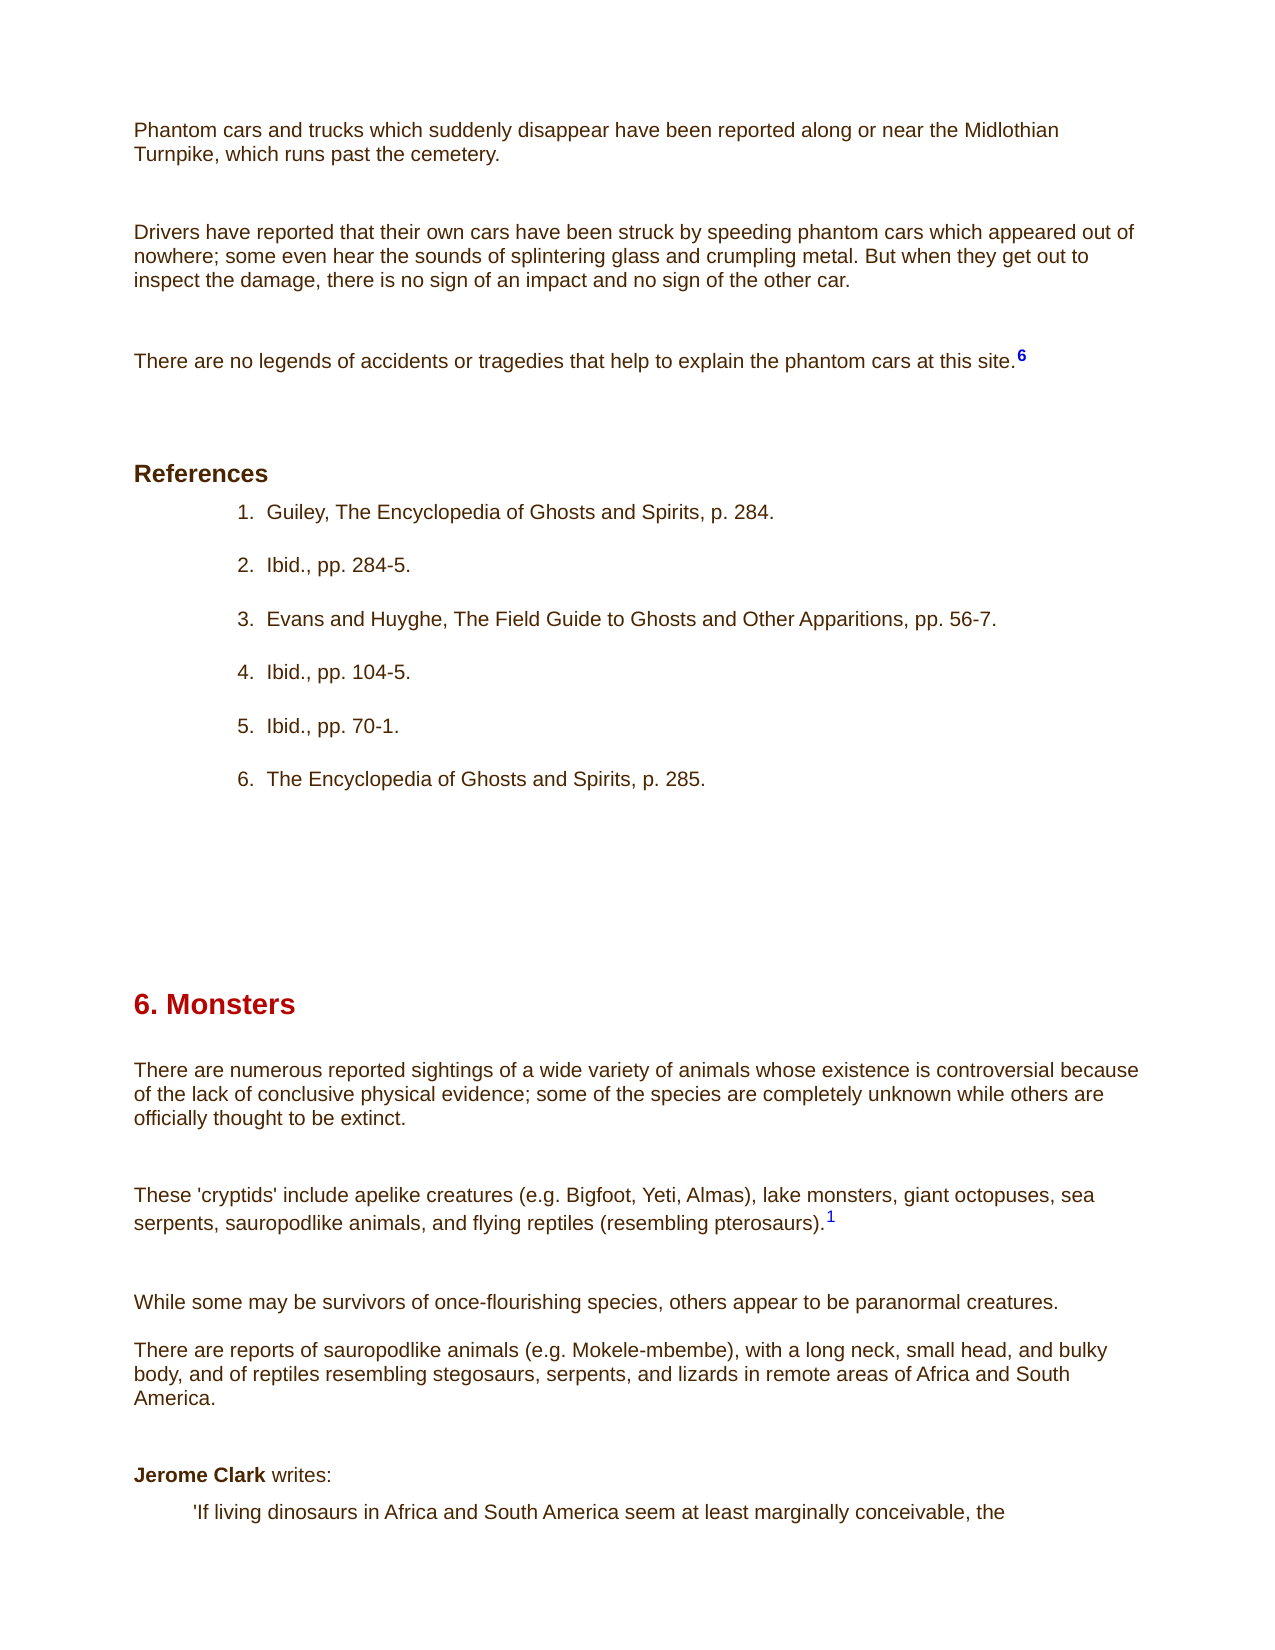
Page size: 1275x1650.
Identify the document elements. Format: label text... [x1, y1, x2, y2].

list Ibid., pp. 104-5. [237, 660, 1088, 684]
text There are numerous reported sightings of a wide variety of animals whose existence is controversial because of the lack of conclusive physical evidence; some of the species are completely unknown while others are officially thought to be extinct. [134, 1033, 1147, 1129]
list Evans and Huyghe, The Field Guide to Ghosts and Other Apparitions, pp. 56-7. [237, 607, 1088, 631]
list Ibid., pp. 284-5. [237, 553, 1088, 577]
list Ibid., pp. 70-1. [237, 714, 1088, 738]
list Guiley, The Encyclopedia of Ghosts and Spirits, p. 284. [237, 500, 1088, 524]
text 6. Monsters [134, 963, 1147, 1021]
text Drivers have reported that their own cars have been struck by speeding phantom cars which appeared out of nowhere; some even hear the sounds of splintering glass and crumpling metal. But when they get out to inspect the damage, there is no sign of an impact and no sign of the other car. [134, 220, 1147, 292]
text References [134, 435, 1147, 487]
text These 'cryptids' include apelike creatures (e.g. Bigfoot, Yeti, Almas), lake monsters, giant octopuses, sea serpents, sauropodlike animals, and flying reptiles (resembling pterosaurs).1 [134, 1183, 1147, 1236]
text 'If living dinosaurs in Africa and South America seem at least marginally conceivable, the [193, 1499, 1088, 1523]
list The Encyclopedia of Ghosts and Spirits, p. 285. [237, 767, 1088, 791]
text While some may be survivors of once-flourishing species, others appear to be paranormal creatures. There are reports of sauropodlike animals (e.g. Mokele-mbembe), with a long neck, small head, and bulky body, and of reptiles resembling stegosaurs, serpents, and lizards in remote areas of Africa and South America. [134, 1289, 1147, 1409]
text Phantom cars and trucks which suddenly disappear have been reported along or near the Midlothian Turnpike, which runs past the cemetery. [134, 118, 1147, 166]
text Jerome Clark writes: [134, 1463, 1147, 1487]
text There are no legends of accidents or tragedies that help to explain the phantom cars at this site.6 [134, 345, 1147, 422]
